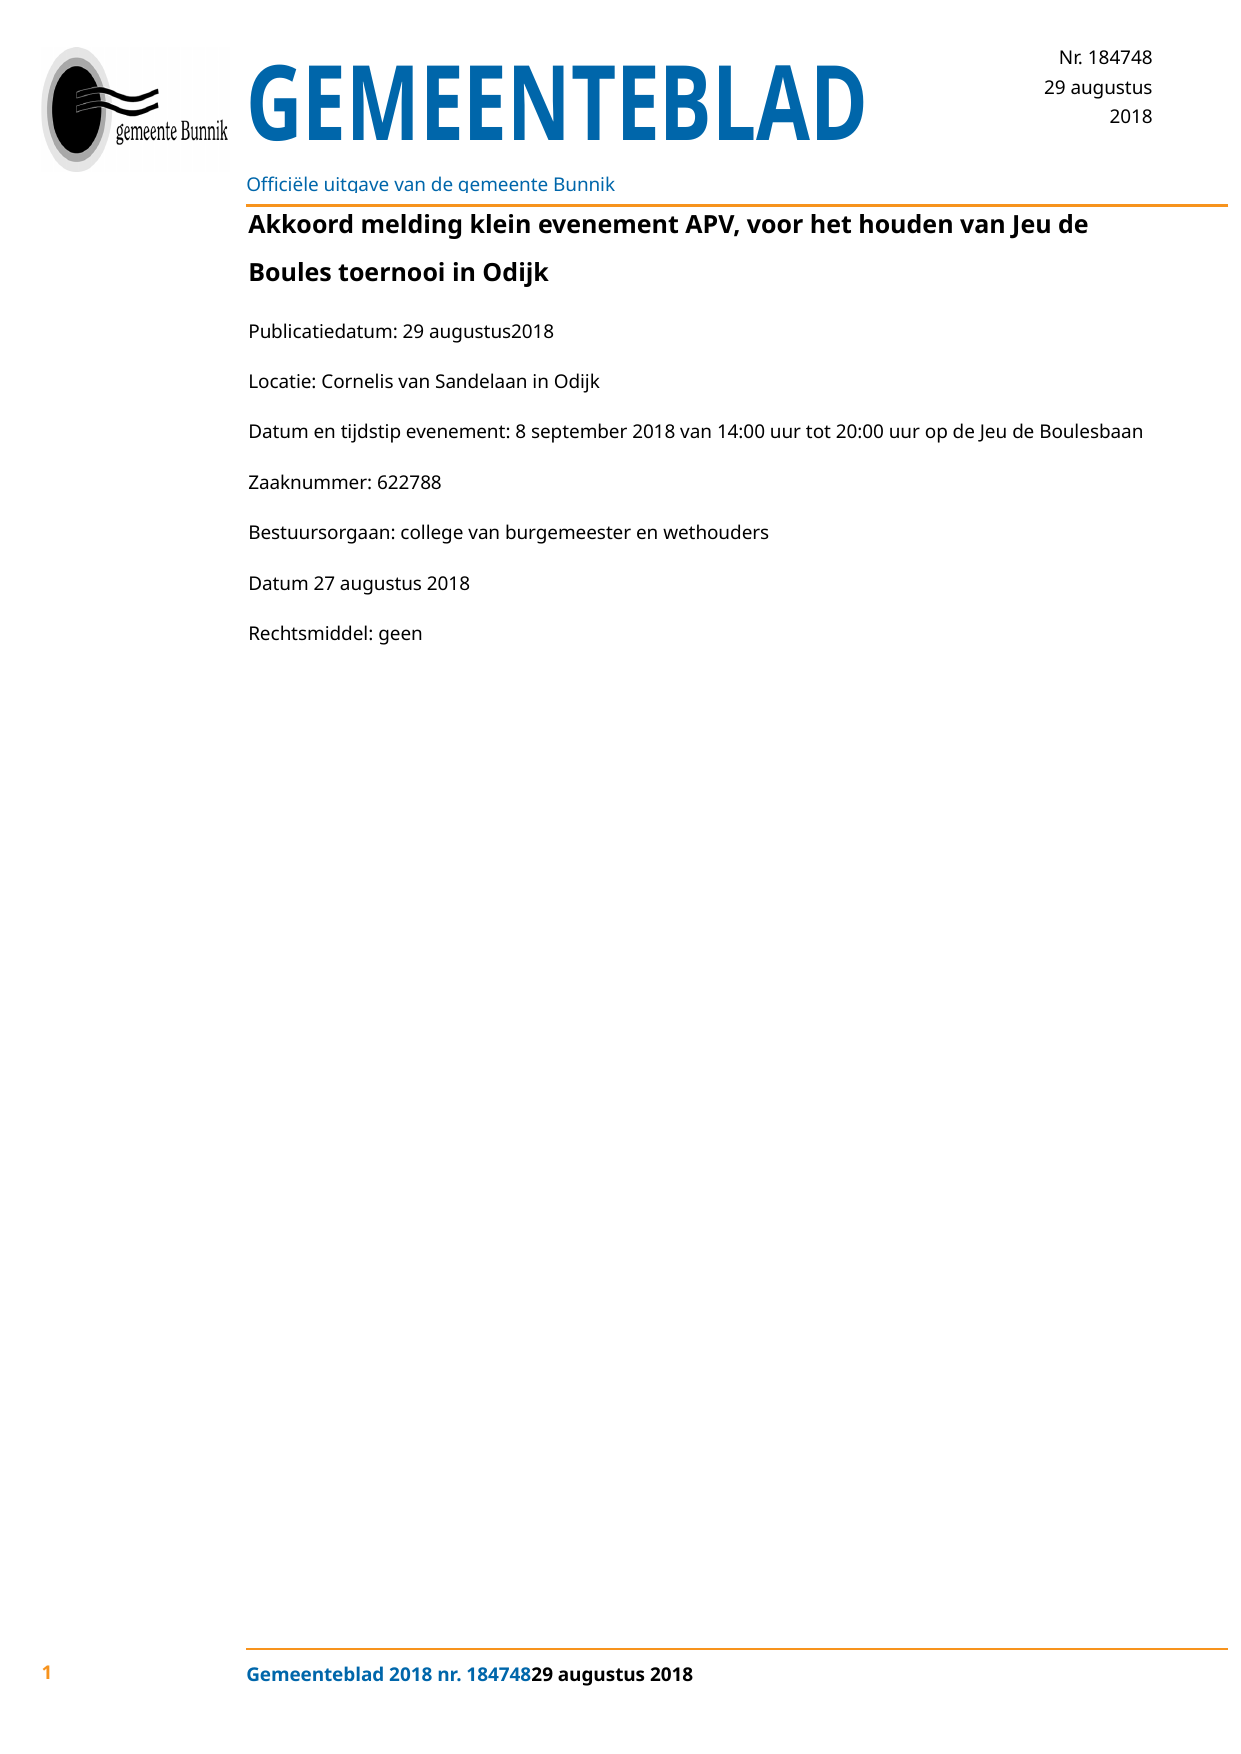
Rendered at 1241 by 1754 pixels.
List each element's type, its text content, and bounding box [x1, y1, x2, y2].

text Locatie: Cornelis van Sandelaan in Odijk [248, 368, 1152, 394]
text Publicatiedatum: 29 augustus2018 [248, 318, 1152, 344]
text Datum 27 augustus 2018 [248, 570, 1152, 596]
text Akkoord melding klein evenement APV, voor het houden van Jeu de Boules toernooi in Odijk [248, 207, 1152, 288]
text Bestuursorgaan: college van burgemeester en wethouders [248, 519, 1152, 545]
picture [41, 47, 231, 172]
text Datum en tijdstip evenement: 8 september 2018 van 14:00 uur tot 20:00 uur op de Jeu de Boulesbaan [248, 419, 1152, 444]
text Zaaknummer: 622788 [248, 469, 1152, 495]
text Rechtsmiddel: geen [248, 620, 1152, 646]
